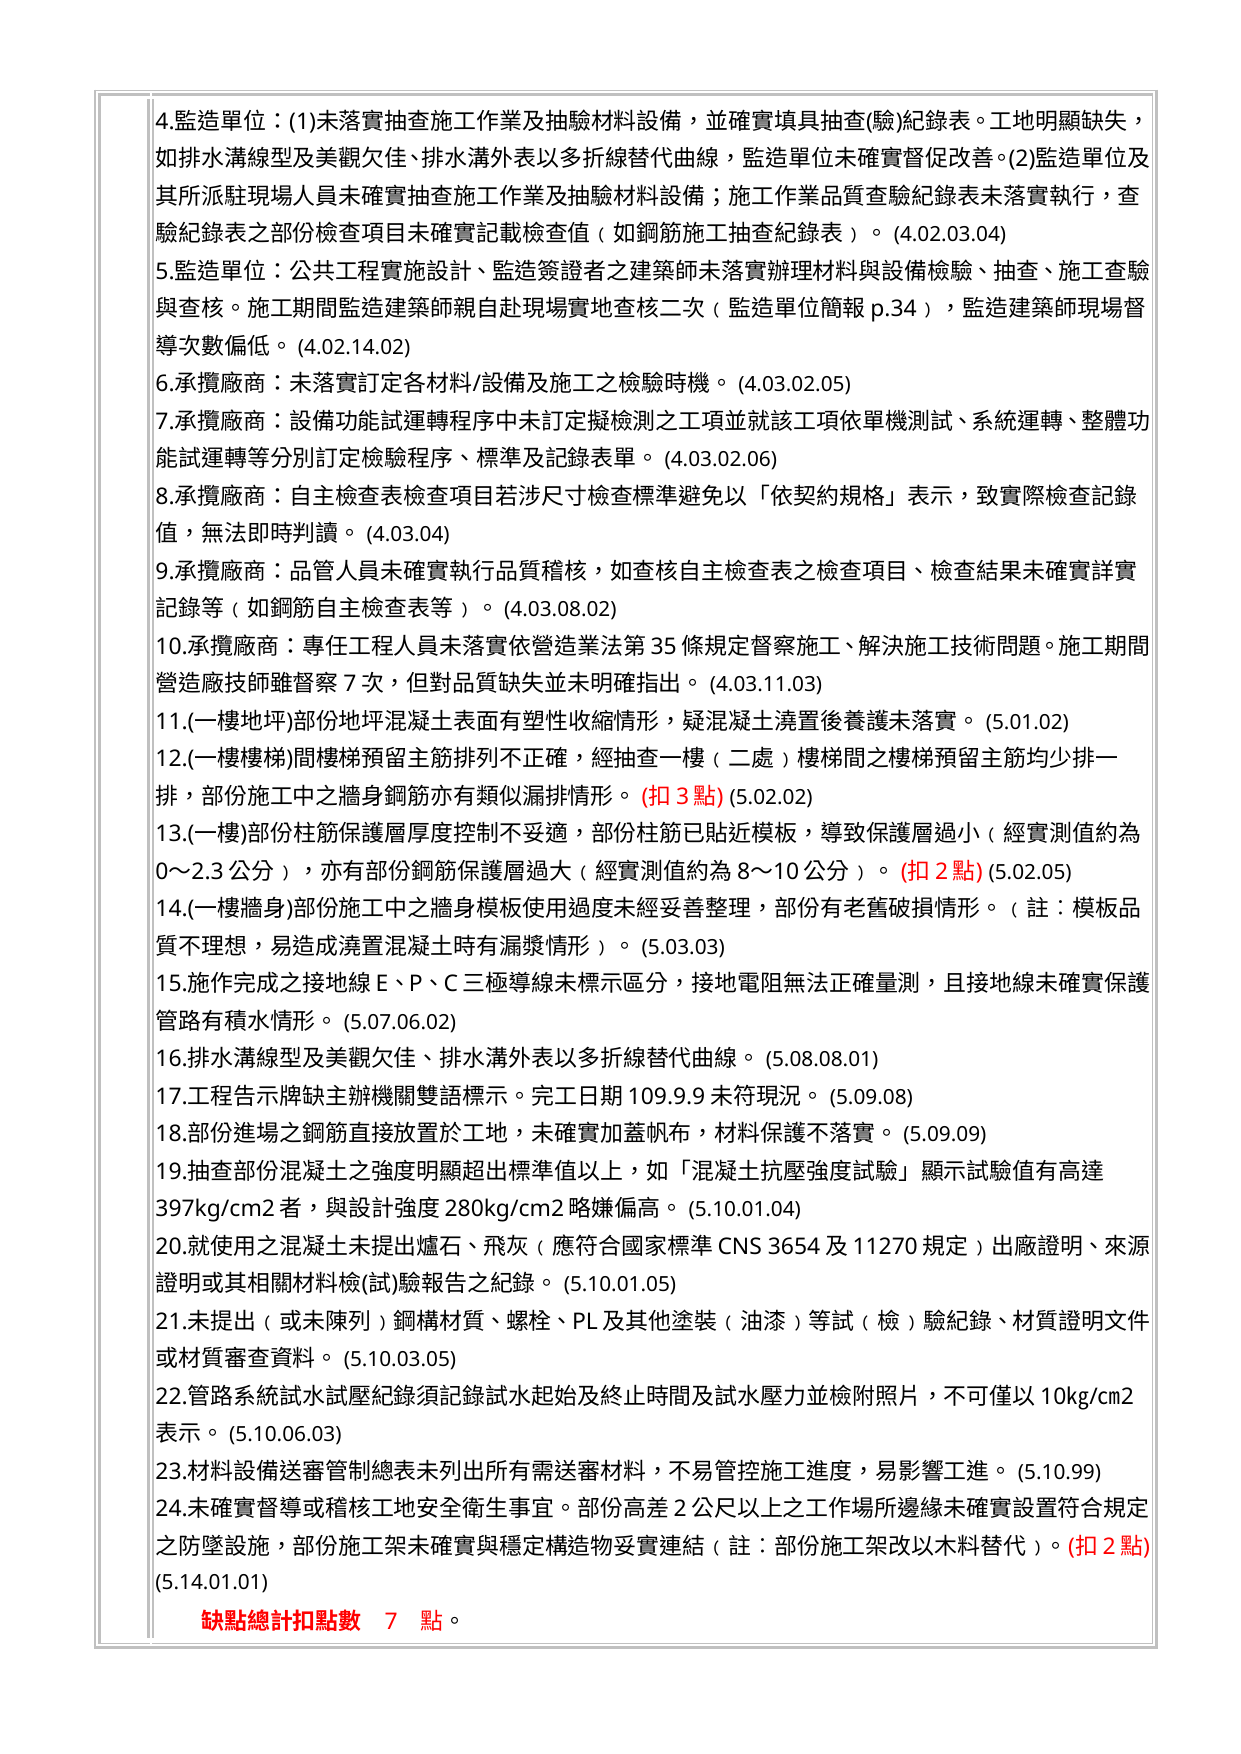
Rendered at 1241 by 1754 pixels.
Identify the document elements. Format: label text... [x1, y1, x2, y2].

table_cell [101, 96, 150, 1643]
table_cell 4.監造單位：(1)未落實抽查施工作業及抽驗材料設備，並確實填具抽查(驗)紀錄表。工地明顯缺失，如排水溝線型及美觀欠佳、排水溝外表以多折線替代曲線，監造單位未確實督促改善。(2)監造單位及其所派駐現場人員未確實抽查施工作業及抽驗材料設備；施工作業品質查驗紀錄表未落實執行，查驗紀錄表之部份檢查項目未確實記載檢查值﹙如鋼筋施工抽查紀錄表﹚。 (4.02.03.04) 5.監造單位：公共工程實施設計、監造簽證者之建築師未落實辦理材料與設備檢驗、抽查、施工查驗與查核。施工期間監造建築師親自赴現場實地查核二次﹙監造單位簡報p.34﹚，監造建築師現場督導次數偏低。 (4.02.14.02) 6.承攬廠商：未落實訂定各材料/設備及施工之檢驗時機。 (4.03.02.05) 7.承攬廠商：設備功能試運轉程序中未訂定擬檢測之工項並就該工項依單機測試、系統運轉、整體功能試運轉等分別訂定檢驗程序、標準及記錄表單。 (4.03.02.06) 8.承攬廠商：自主檢查表檢查項目若涉尺寸檢查標準避免以「依契約規格」表示，致實際檢查記錄值，無法即時判讀。 (4.03.04) 9.承攬廠商：品管人員未確實執行品質稽核，如查核自主檢查表之檢查項目、檢查結果未確實詳實記錄等﹙如鋼筋自主檢查表等﹚。 (4.03.08.02) 10.承攬廠商：專任工程人員未落實依營造業法第35條規定督察施工、解決施工技術問題。施工期間營造廠技師雖督察7次，但對品質缺失並未明確指出。 (4.03.11.03) 11.(一樓地坪)部份地坪混凝土表面有塑性收縮情形，疑混凝土澆置後養護未落實。 (5.01.02) 12.(一樓樓梯)間樓梯預留主筋排列不正確，經抽查一樓﹙二處﹚樓梯間之樓梯預留主筋均少排一排，部份施工中之牆身鋼筋亦有類似漏排情形。 (扣3點) (5.02.02) 13.(一樓)部份柱筋保護層厚度控制不妥適，部份柱筋已貼近模板，導致保護層過小﹙經實測值約為0～2.3公分﹚，亦有部份鋼筋保護層過大﹙經實測值約為8～10公分﹚。 (扣2點) (5.02.05) 14.(一樓牆身)部份施工中之牆身模板使用過度未經妥善整理，部份有老舊破損情形。﹙註︰模板品質不理想，易造成澆置混凝土時有漏漿情形﹚。 (5.03.03) 15.施作完成之接地線E、P、C三極導線未標示區分，接地電阻無法正確量測，且接地線未確實保護管路有積水情形。 (5.07.06.02) 16.排水溝線型及美觀欠佳、排水溝外表以多折線替代曲線。 (5.08.08.01) 17.工程告示牌缺主辦機關雙語標示。完工日期109.9.9未符現況。 (5.09.08) 18.部份進場之鋼筋直接放置於工地，未確實加蓋帆布，材料保護不落實。 (5.09.09) 19.抽查部份混凝土之強度明顯超出標準值以上，如「混凝土抗壓強度試驗」顯示試驗值有高達397kg/cm2者，與設計強度280kg/cm2略嫌偏高。 (5.10.01.04) 20.就使用之混凝土未提出爐石、飛灰﹙應符合國家標準CNS 3654及11270規定﹚出廠證明、來源證明或其相關材料檢(試)驗報告之紀錄。 (5.10.01.05) 21.未提出﹙或未陳列﹚鋼構材質、螺栓、PL及其他塗裝﹙油漆﹚等試﹙檢﹚驗紀錄、材質證明文件或材質審查資料。 (5.10.03.05) 22.管路系統試水試壓紀錄須記錄試水起始及終止時間及試水壓力並檢附照片，不可僅以10㎏/㎝2表示。 (5.10.06.03) 23.材料設備送審管制總表未列出所有需送審材料，不易管控施工進度，易影響工進。 (5.10.99) 24.未確實督導或稽核工地安全衛生事宜。部份高差2公尺以上之工作場所邊緣未確實設置符合規定之防墜設施，部份施工架未確實與穩定構造物妥實連結﹙註︰部份施工架改以木料替代﹚。 (扣2點) (5.14.01.01) 缺點總計扣點數 7 點。 [150, 91, 1154, 1643]
